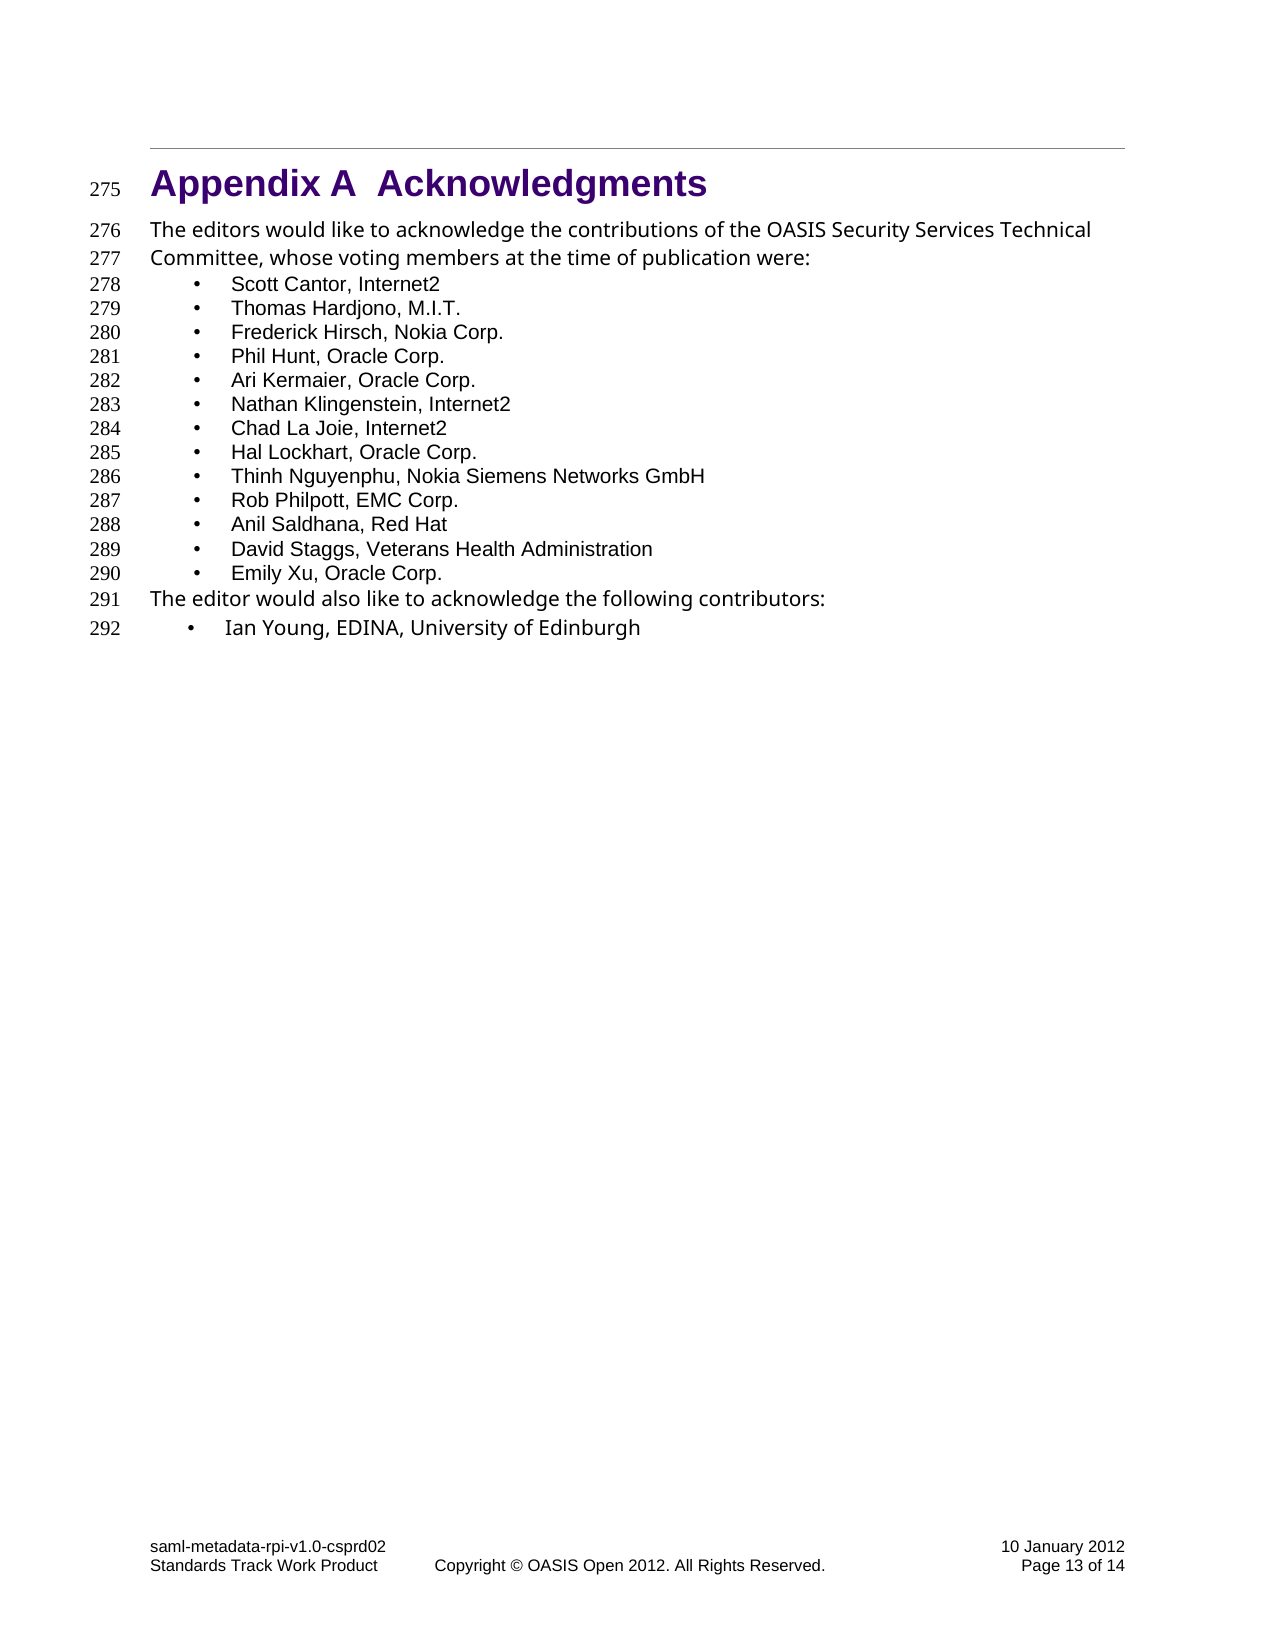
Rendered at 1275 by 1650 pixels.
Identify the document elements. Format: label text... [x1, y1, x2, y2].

text The editor would also like to acknowledge the following contributors: [150, 584, 1125, 613]
list Frederick Hirsch, Nokia Corp. [193, 320, 1125, 344]
subtitle Acknowledgments [150, 149, 1125, 204]
list Chad La Joie, Internet2 [193, 416, 1125, 440]
list Rob Philpott, EMC Corp. [193, 488, 1125, 512]
list Hal Lockhart, Oracle Corp. [193, 440, 1125, 464]
list Nathan Klingenstein, Internet2 [193, 392, 1125, 416]
list Anil Saldhana, Red Hat [193, 512, 1125, 536]
list Thinh Nguyenphu, Nokia Siemens Networks GmbH [193, 464, 1125, 488]
list Emily Xu, Oracle Corp. [193, 560, 1125, 584]
list Scott Cantor, Internet2 [193, 272, 1125, 296]
list Phil Hunt, Oracle Corp. [193, 344, 1125, 368]
list Ari Kermaier, Oracle Corp. [193, 368, 1125, 392]
text The editors would like to acknowledge the contributions of the OASIS Security Services Technical Committee, whose voting members at the time of publication were: [150, 215, 1125, 272]
list Thomas Hardjono, M.I.T. [193, 296, 1125, 320]
list Ian Young, EDINA, University of Edinburgh [187, 613, 1125, 641]
list David Staggs, Veterans Health Administration [193, 536, 1125, 560]
